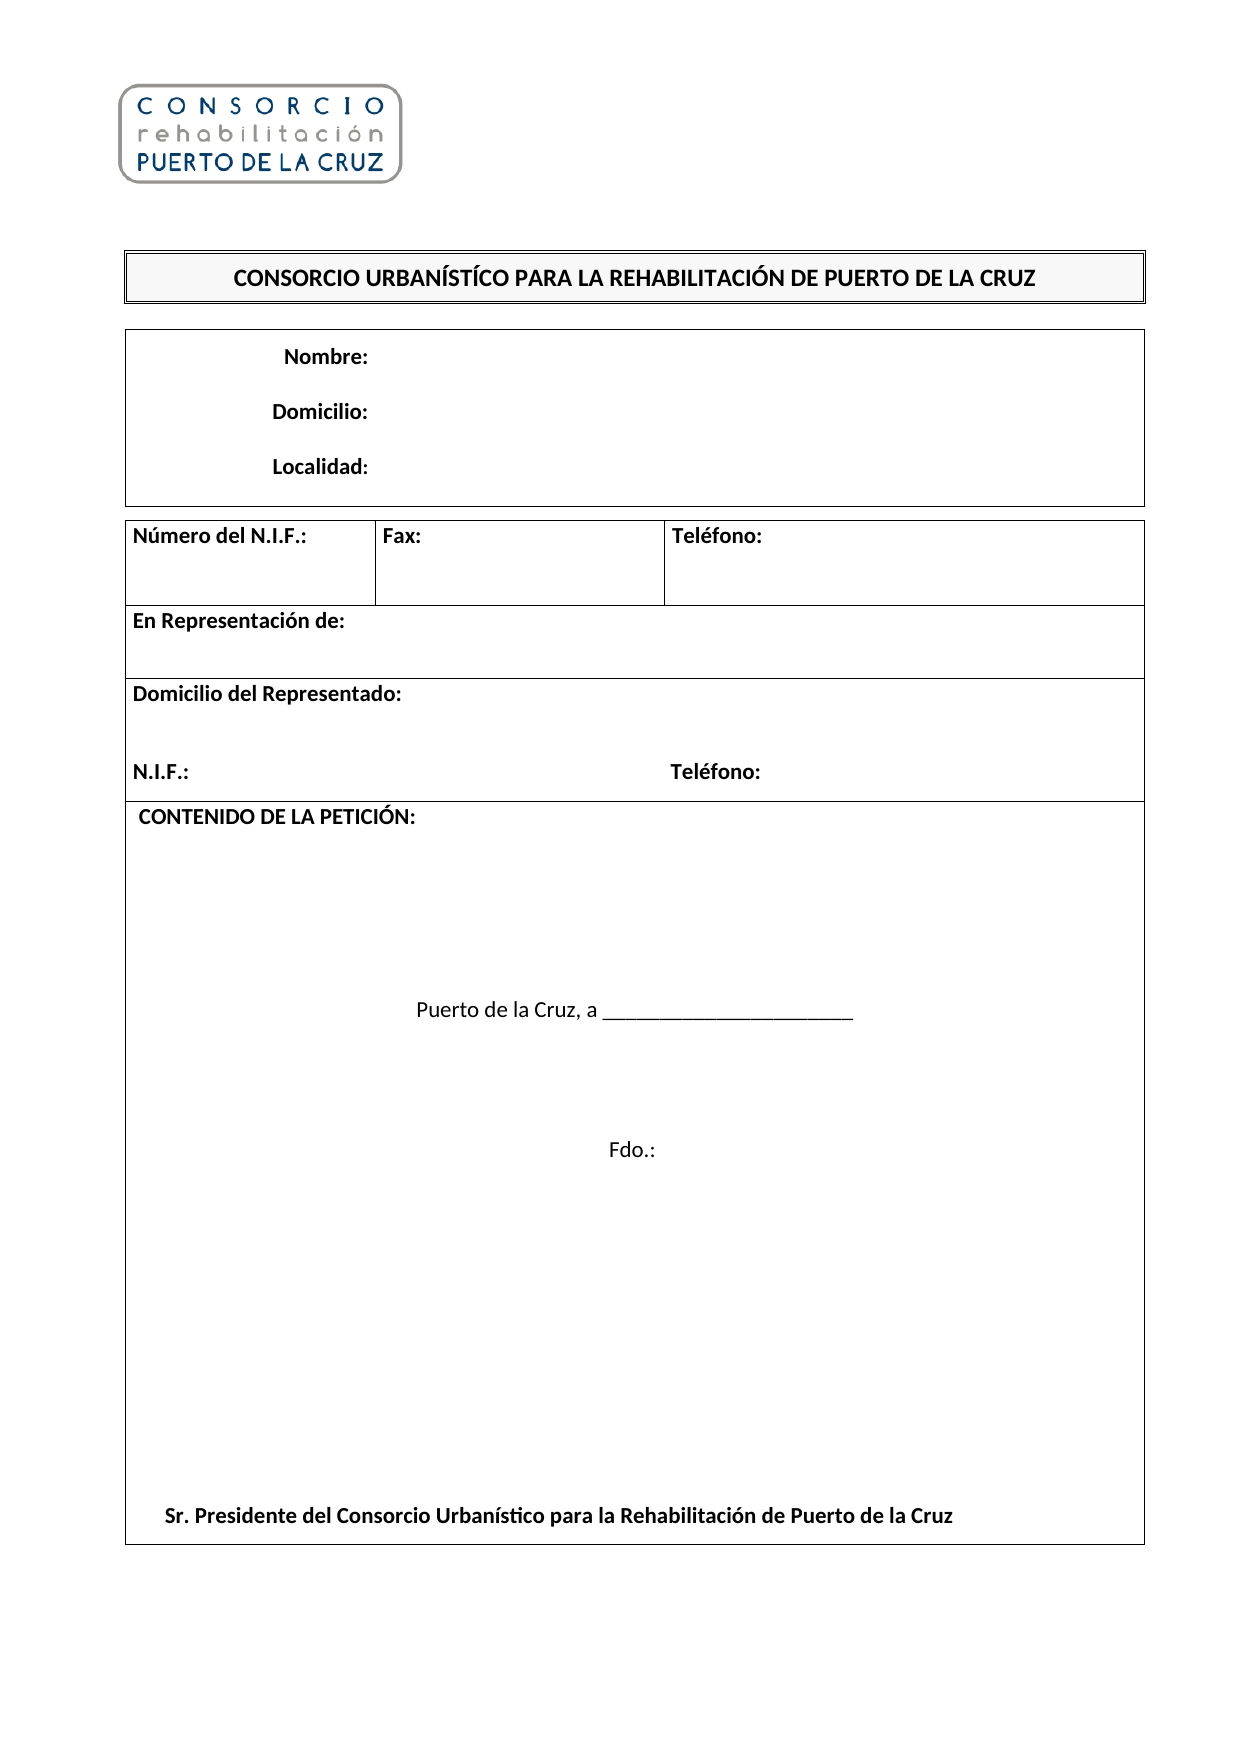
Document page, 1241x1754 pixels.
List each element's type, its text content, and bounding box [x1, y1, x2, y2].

table_cell Domicilio: [126, 398, 375, 452]
table_header CONSORCIO URBANÍSTÍCO PARA LA REHABILITACIÓN DE PUERTO DE LA CRUZ [127, 254, 1143, 301]
table_cell Teléfono: [665, 521, 1144, 605]
table_cell Fax: [376, 521, 664, 605]
table_cell Localidad: [126, 452, 375, 506]
table_cell Número del N.I.F.: [126, 521, 375, 605]
table_header [375, 330, 1144, 397]
table_cell Domicilio del Representado: [126, 679, 1144, 757]
table_header Nombre: [126, 330, 375, 397]
table_cell [375, 452, 1144, 506]
table_cell [375, 507, 664, 520]
table_cell N.I.F.: Teléfono: [126, 757, 1144, 801]
table_cell CONTENIDO DE LA PETICIÓN: Puerto de la Cruz, a ______________________ Fdo.: _____________________________ Sr. Presidente del Consorcio Urbanístico para la Rehabilitación de Puerto de la Cruz [126, 802, 1144, 1544]
table_cell [125, 507, 375, 520]
table_cell [375, 398, 1144, 452]
table_cell [665, 507, 1144, 520]
table_cell En Representación de: [126, 606, 1144, 678]
